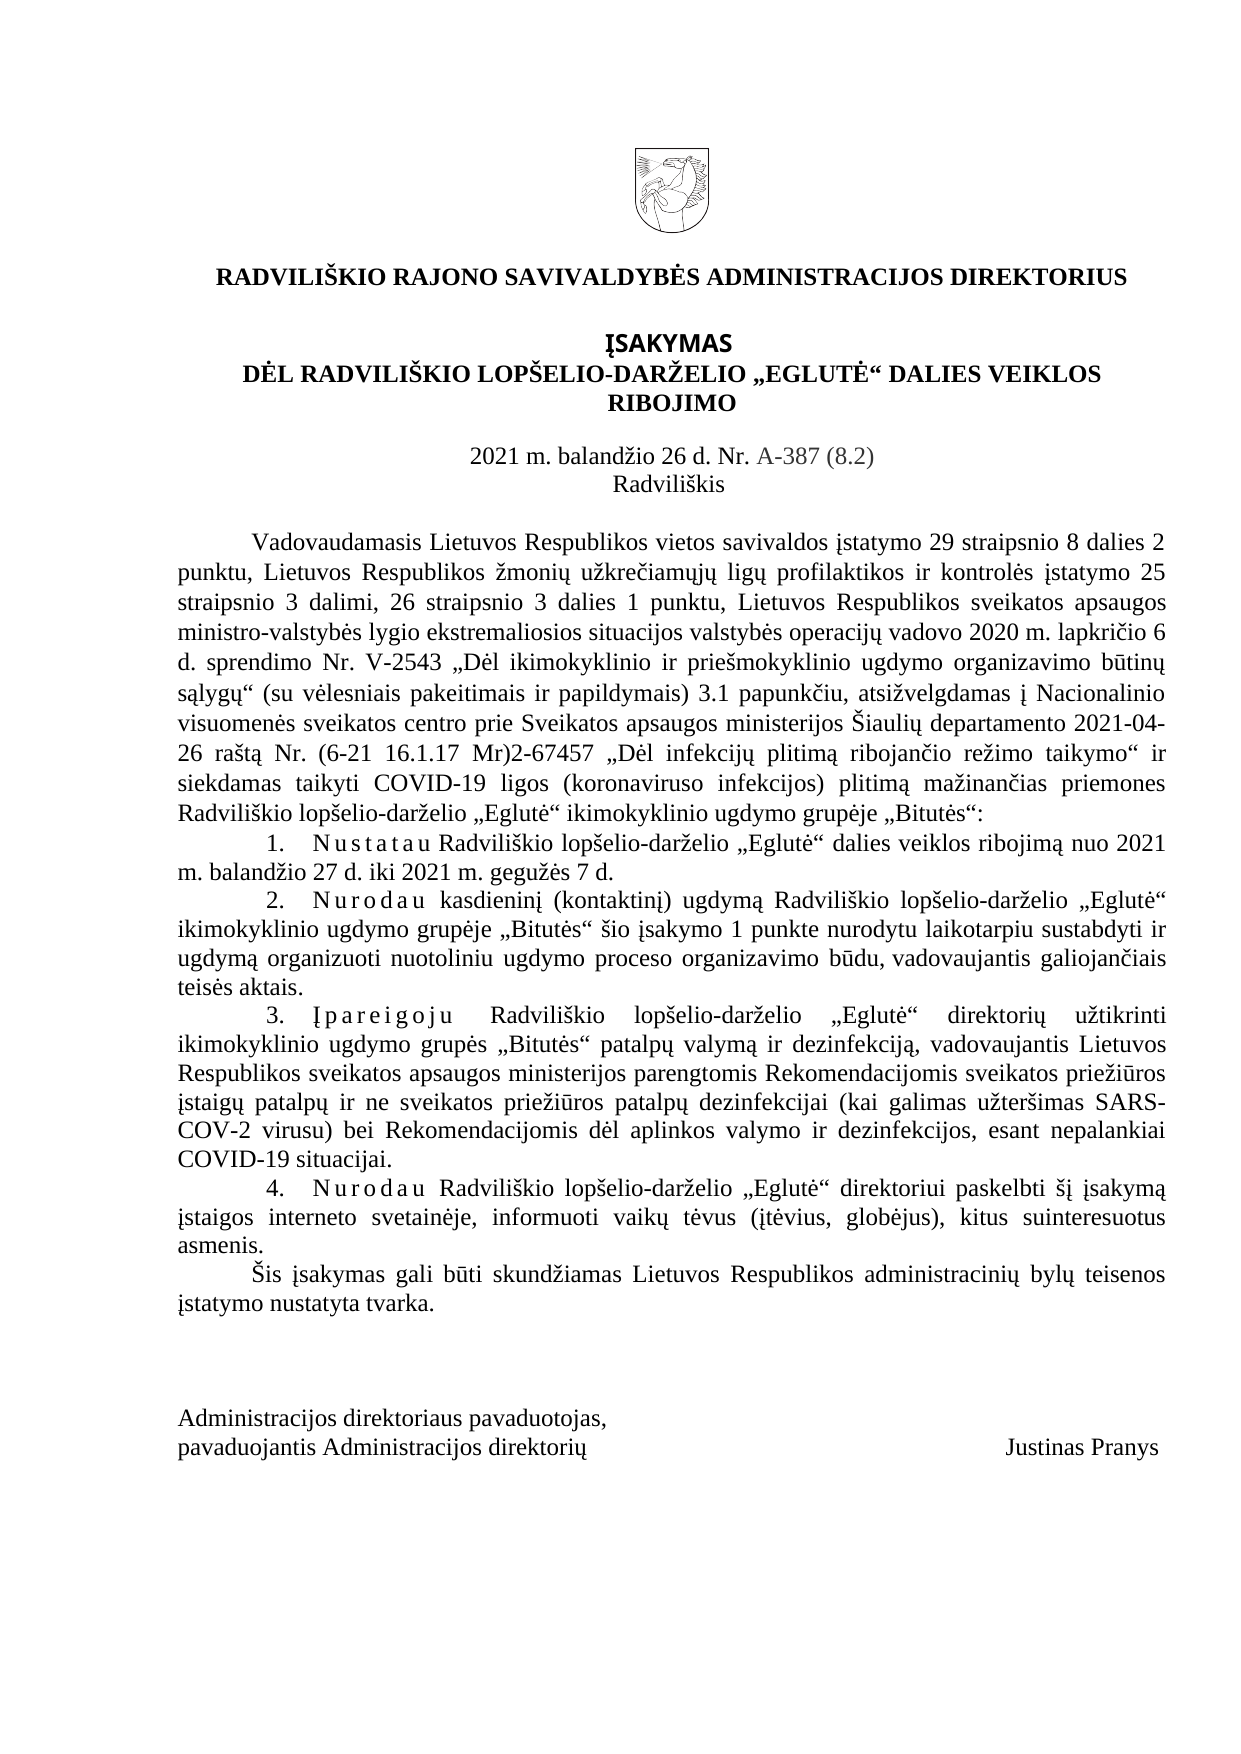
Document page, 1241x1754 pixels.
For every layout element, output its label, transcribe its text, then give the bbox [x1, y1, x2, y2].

text Šis įsakymas gali būti skundžiamas Lietuvos Respublikos administracinių bylų teisenos įstatymo nustatyta tvarka. [177, 1259, 1167, 1317]
text 1. Nustatau Radviliškio lopšelio-darželio „Eglutė“ dalies veiklos ribojimą nuo 2021 m. balandžio 27 d. iki 2021 m. gegužės 7 d. [177, 828, 1167, 886]
text ĮSAKYMAS [177, 325, 1167, 359]
text Dėl RADVILIŠKIO LOPŠELIO-DARŽELIO „EGLUTĖ“ DALIES VEIKLOS RIBOJIMO [177, 359, 1167, 417]
text 4. Nurodau Radviliškio lopšelio-darželio „Eglutė“ direktoriui paskelbti šį įsakymą įstaigos interneto svetainėje, informuoti vaikų tėvus (įtėvius, globėjus), kitus suinteresuotus asmenis. [177, 1173, 1167, 1259]
text pavaduojantis Administracijos direktorių Justinas Pranys [177, 1432, 1167, 1461]
text Radviliškis [177, 469, 1167, 498]
text 3. Įpareigoju Radviliškio lopšelio-darželio „Eglutė“ direktorių užtikrinti ikimokyklinio ugdymo grupės „Bitutės“ patalpų valymą ir dezinfekciją, vadovaujantis Lietuvos Respublikos sveikatos apsaugos ministerijos parengtomis Rekomendacijomis sveikatos priežiūros įstaigų patalpų ir ne sveikatos priežiūros patalpų dezinfekcijai (kai galimas užteršimas SARS-COV-2 virusu) bei Rekomendacijomis dėl aplinkos valymo ir dezinfekcijos, esant nepalankiai COVID-19 situacijai. [177, 1001, 1167, 1173]
text 2. Nurodau kasdieninį (kontaktinį) ugdymą Radviliškio lopšelio-darželio „Eglutė“ ikimokyklinio ugdymo grupėje „Bitutės“ šio įsakymo 1 punkte nurodytu laikotarpiu sustabdyti ir ugdymą organizuoti nuotoliniu ugdymo proceso organizavimo būdu, vadovaujantis galiojančiais teisės aktais. [177, 886, 1167, 1001]
text Administracijos direktoriaus pavaduotojas, [177, 1403, 1167, 1432]
text RADVILIŠKIO RAJONO SAVIVALDYBĖS ADMINISTRACIJOS DIREKTORIUS [177, 262, 1167, 291]
text 2021 m. balandžio 26 d. Nr. A-387 (8.2) [177, 441, 1167, 469]
text Vadovaudamasis Lietuvos Respublikos vietos savivaldos įstatymo 29 straipsnio 8 dalies 2 punktu, Lietuvos Respublikos žmonių užkrečiamųjų ligų profilaktikos ir kontrolės įstatymo 25 straipsnio 3 dalimi, 26 straipsnio 3 dalies 1 punktu, Lietuvos Respublikos sveikatos apsaugos ministro-valstybės lygio ekstremaliosios situacijos valstybės operacijų vadovo 2020 m. lapkričio 6 d. sprendimo Nr. V-2543 „Dėl ikimokyklinio ir priešmokyklinio ugdymo organizavimo būtinų sąlygų“ (su vėlesniais pakeitimais ir papildymais) 3.1 papunkčiu, atsižvelgdamas į Nacionalinio visuomenės sveikatos centro prie Sveikatos apsaugos ministerijos Šiaulių departamento 2021-04-26 raštą Nr. (6-21 16.1.17 Mr)2-67457 „Dėl infekcijų plitimą ribojančio režimo taikymo“ ir siekdamas taikyti COVID-19 ligos (koronaviruso infekcijos) plitimą mažinančias priemones Radviliškio lopšelio-darželio „Eglutė“ ikimokyklinio ugdymo grupėje „Bitutės“: [177, 527, 1167, 827]
